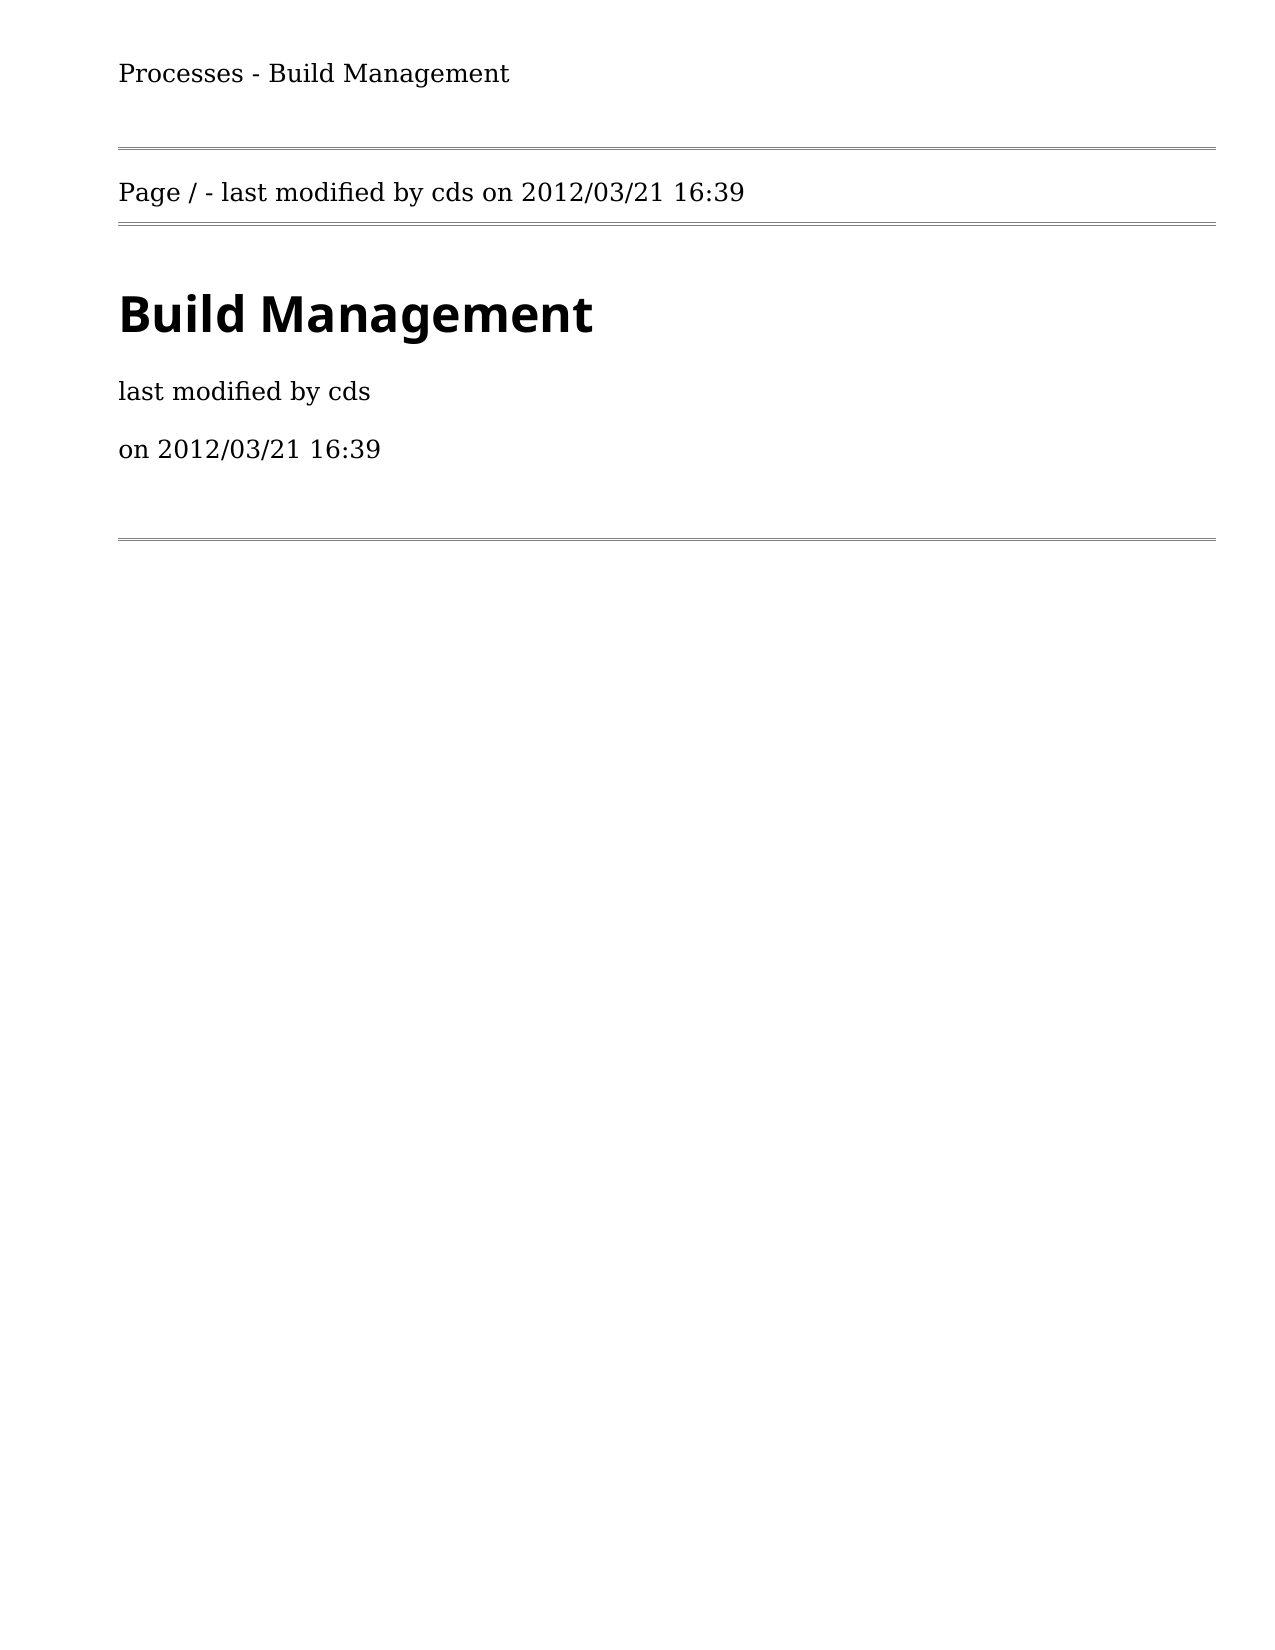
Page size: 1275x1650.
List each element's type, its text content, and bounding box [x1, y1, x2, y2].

text on 2012/03/21 16:39 [118, 435, 1216, 464]
subtitle Build Management [118, 279, 1216, 347]
text Page / - last modified by cds on 2012/03/21 16:39 [118, 179, 1216, 208]
text Processes - Build Management [118, 59, 1216, 88]
text last modified by cds [118, 377, 1216, 406]
